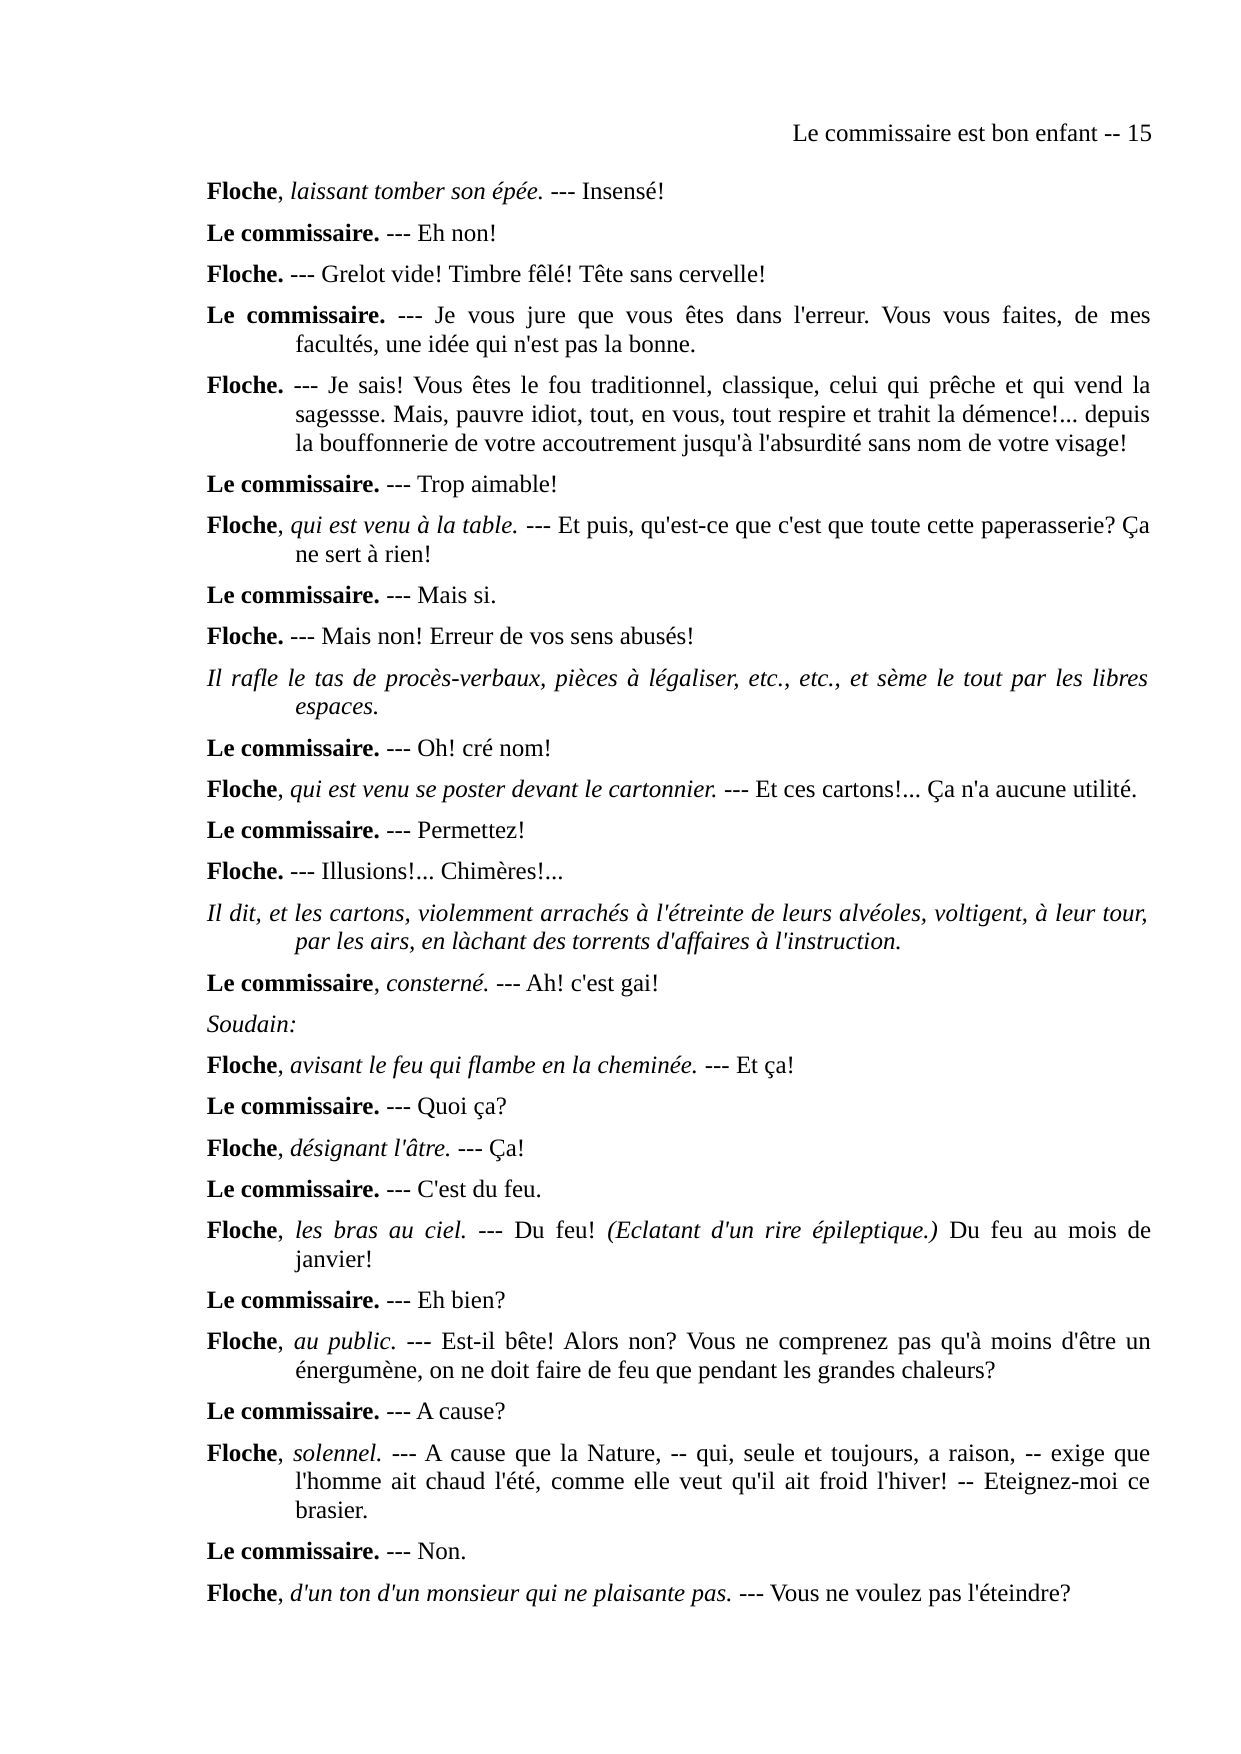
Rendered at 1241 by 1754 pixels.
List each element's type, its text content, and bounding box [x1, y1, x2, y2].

text Floche, au public. --- Est-il bête! Alors non? Vous ne comprenez pas qu'à moins d'être un énergumène, on ne doit faire de feu que pendant les grandes chaleurs? [207, 1326, 1152, 1384]
text Floche, désignant l'âtre. --- Ça! [207, 1133, 1152, 1161]
text Le commissaire. --- Mais si. [207, 580, 1152, 609]
text Il dit, et les cartons, violemment arrachés à l'étreinte de leurs alvéoles, voltigent, à leur tour, par les airs, en làchant des torrents d'affaires à l'instruction. [207, 898, 1152, 955]
text Floche, solennel. --- A cause que la Nature, -- qui, seule et toujours, a raison, -- exige que l'homme ait chaud l'été, comme elle veut qu'il ait froid l'hiver! -- Eteignez-moi ce brasier. [207, 1438, 1152, 1524]
text Le commissaire. --- Oh! cré nom! [207, 733, 1152, 761]
text Floche. --- Mais non! Erreur de vos sens abusés! [207, 621, 1152, 650]
text Floche. --- Grelot vide! Timbre fêlé! Tête sans cervelle! [207, 259, 1152, 288]
text Il rafle le tas de procès-verbaux, pièces à légaliser, etc., etc., et sème le tout par les libres espaces. [207, 663, 1152, 720]
text Le commissaire. --- Non. [207, 1536, 1152, 1565]
text Floche, qui est venu se poster devant le cartonnier. --- Et ces cartons!... Ça n'a aucune utilité. [207, 774, 1152, 803]
text Le commissaire. --- Eh bien? [207, 1285, 1152, 1314]
text Soudain: [207, 1009, 1152, 1038]
text Le commissaire. --- A cause? [207, 1396, 1152, 1425]
text Floche. --- Illusions!... Chimères!... [207, 856, 1152, 885]
text Floche, d'un ton d'un monsieur qui ne plaisante pas. --- Vous ne voulez pas l'éteindre? [207, 1578, 1152, 1606]
text Floche, les bras au ciel. --- Du feu! (Eclatant d'un rire épileptique.) Du feu au mois de janvier! [207, 1215, 1152, 1273]
text Le commissaire. --- Je vous jure que vous êtes dans l'erreur. Vous vous faites, de mes facultés, une idée qui n'est pas la bonne. [207, 300, 1152, 358]
text Floche. --- Je sais! Vous êtes le fou traditionnel, classique, celui qui prêche et qui vend la sagessse. Mais, pauvre idiot, tout, en vous, tout respire et trahit la démence!... depuis la bouffonnerie de votre accoutrement jusqu'à l'absurdité sans nom de votre visage! [207, 370, 1152, 456]
text Floche, laissant tomber son épée. --- Insensé! [207, 176, 1152, 205]
text Floche, avisant le feu qui flambe en la cheminée. --- Et ça! [207, 1050, 1152, 1079]
text Floche, qui est venu à la table. --- Et puis, qu'est-ce que c'est que toute cette paperasserie? Ça ne sert à rien! [207, 510, 1152, 568]
text Le commissaire, consterné. --- Ah! c'est gai! [207, 968, 1152, 996]
text Le commissaire. --- Quoi ça? [207, 1091, 1152, 1120]
text Le commissaire. --- C'est du feu. [207, 1174, 1152, 1203]
text Le commissaire. --- Permettez! [207, 815, 1152, 844]
text Le commissaire. --- Eh non! [207, 218, 1152, 246]
text Le commissaire. --- Trop aimable! [207, 469, 1152, 498]
